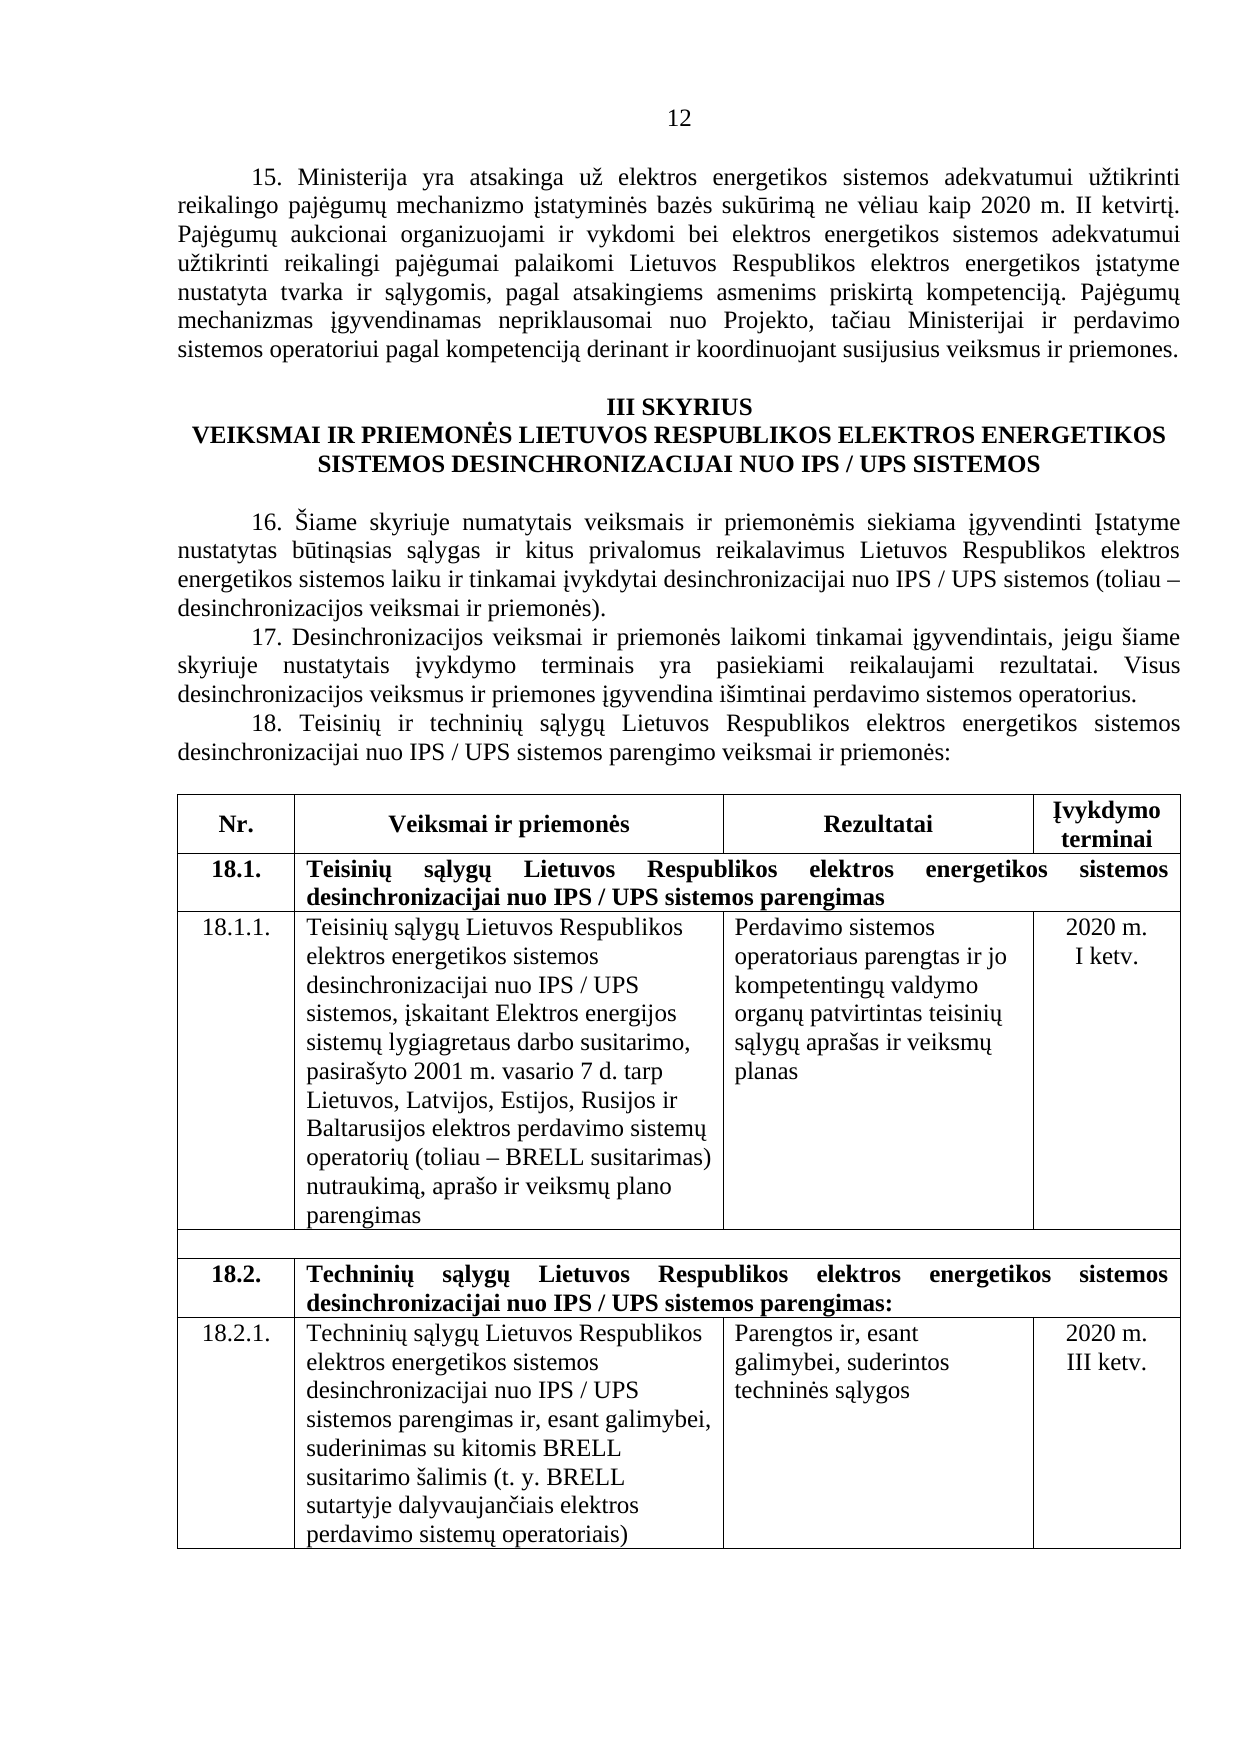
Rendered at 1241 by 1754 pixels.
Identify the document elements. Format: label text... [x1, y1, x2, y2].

table_cell Teisinių sąlygų Lietuvos Respublikos elektros energetikos sistemos desinchronizacijai nuo IPS / UPS sistemos, įskaitant Elektros energijos sistemų lygiagretaus darbo susitarimo, pasirašyto 2001 m. vasario 7 d. tarp Lietuvos, Latvijos, Estijos, Rusijos ir Baltarusijos elektros perdavimo sistemų operatorių (toliau – BRELL susitarimas) nutraukimą, aprašo ir veiksmų plano parengimas [295, 912, 723, 1228]
table_cell Perdavimo sistemos operatoriaus parengtas ir jo kompetentingų valdymo organų patvirtintas teisinių sąlygų aprašas ir veiksmų planas [724, 912, 1033, 1228]
table_header Rezultatai [724, 795, 1033, 853]
table_header Nr. [178, 795, 294, 853]
text VEIKSMAI IR PRIEMONĖS LIETUVOS RESPUBLIKOS ELEKTROS ENERGETIKOS SISTEMOS DESINCHRONIZACIJAI NUO IPS / UPS SISTEMOS [177, 420, 1181, 478]
table_header Įvykdymo terminai [1034, 795, 1180, 853]
text 15. Ministerija yra atsakinga už elektros energetikos sistemos adekvatumui užtikrinti reikalingo pajėgumų mechanizmo įstatyminės bazės sukūrimą ne vėliau kaip 2020 m. II ketvirtį. Pajėgumų aukcionai organizuojami ir vykdomi bei elektros energetikos sistemos adekvatumui užtikrinti reikalingi pajėgumai palaikomi Lietuvos Respublikos elektros energetikos įstatyme nustatyta tvarka ir sąlygomis, pagal atsakingiems asmenims priskirtą kompetenciją. Pajėgumų mechanizmas įgyvendinamas nepriklausomai nuo Projekto, tačiau Ministerijai ir perdavimo sistemos operatoriui pagal kompetenciją derinant ir koordinuojant susijusius veiksmus ir priemones. [177, 162, 1181, 363]
table_cell 18.2. [178, 1259, 294, 1317]
table_cell Techninių sąlygų Lietuvos Respublikos elektros energetikos sistemos desinchronizacijai nuo IPS / UPS sistemos parengimas ir, esant galimybei, suderinimas su kitomis BRELL susitarimo šalimis (t. y. BRELL sutartyje dalyvaujančiais elektros perdavimo sistemų operatoriais) [295, 1318, 723, 1548]
table_cell 2020 m. III ketv. [1034, 1318, 1180, 1548]
text 18. Teisinių ir techninių sąlygų Lietuvos Respublikos elektros energetikos sistemos desinchronizacijai nuo IPS / UPS sistemos parengimo veiksmai ir priemonės: [177, 708, 1181, 765]
text 17. Desinchronizacijos veiksmai ir priemonės laikomi tinkamai įgyvendintais, jeigu šiame skyriuje nustatytais įvykdymo terminais yra pasiekiami reikalaujami rezultatai. Visus desinchronizacijos veiksmus ir priemones įgyvendina išimtinai perdavimo sistemos operatorius. [177, 622, 1181, 708]
text 16. Šiame skyriuje numatytais veiksmais ir priemonėmis siekiama įgyvendinti Įstatyme nustatytas būtinąsias sąlygas ir kitus privalomus reikalavimus Lietuvos Respublikos elektros energetikos sistemos laiku ir tinkamai įvykdytai desinchronizacijai nuo IPS / UPS sistemos (toliau – desinchronizacijos veiksmai ir priemonės). [177, 507, 1181, 622]
text III SKYRIUS [177, 392, 1181, 420]
table_cell 2020 m. I ketv. [1034, 912, 1180, 1228]
table_cell Parengtos ir, esant galimybei, suderintos techninės sąlygos [724, 1318, 1033, 1548]
table_cell 18.2.1. [178, 1318, 294, 1548]
table_header Veiksmai ir priemonės [295, 795, 723, 853]
table_cell Teisinių sąlygų Lietuvos Respublikos elektros energetikos sistemos desinchronizacijai nuo IPS / UPS sistemos parengimas [295, 854, 1180, 911]
table_cell [178, 1230, 1180, 1258]
table_cell Techninių sąlygų Lietuvos Respublikos elektros energetikos sistemos desinchronizacijai nuo IPS / UPS sistemos parengimas: [295, 1259, 1180, 1317]
table_cell 18.1.1. [178, 912, 294, 1228]
table_cell 18.1. [178, 854, 294, 911]
